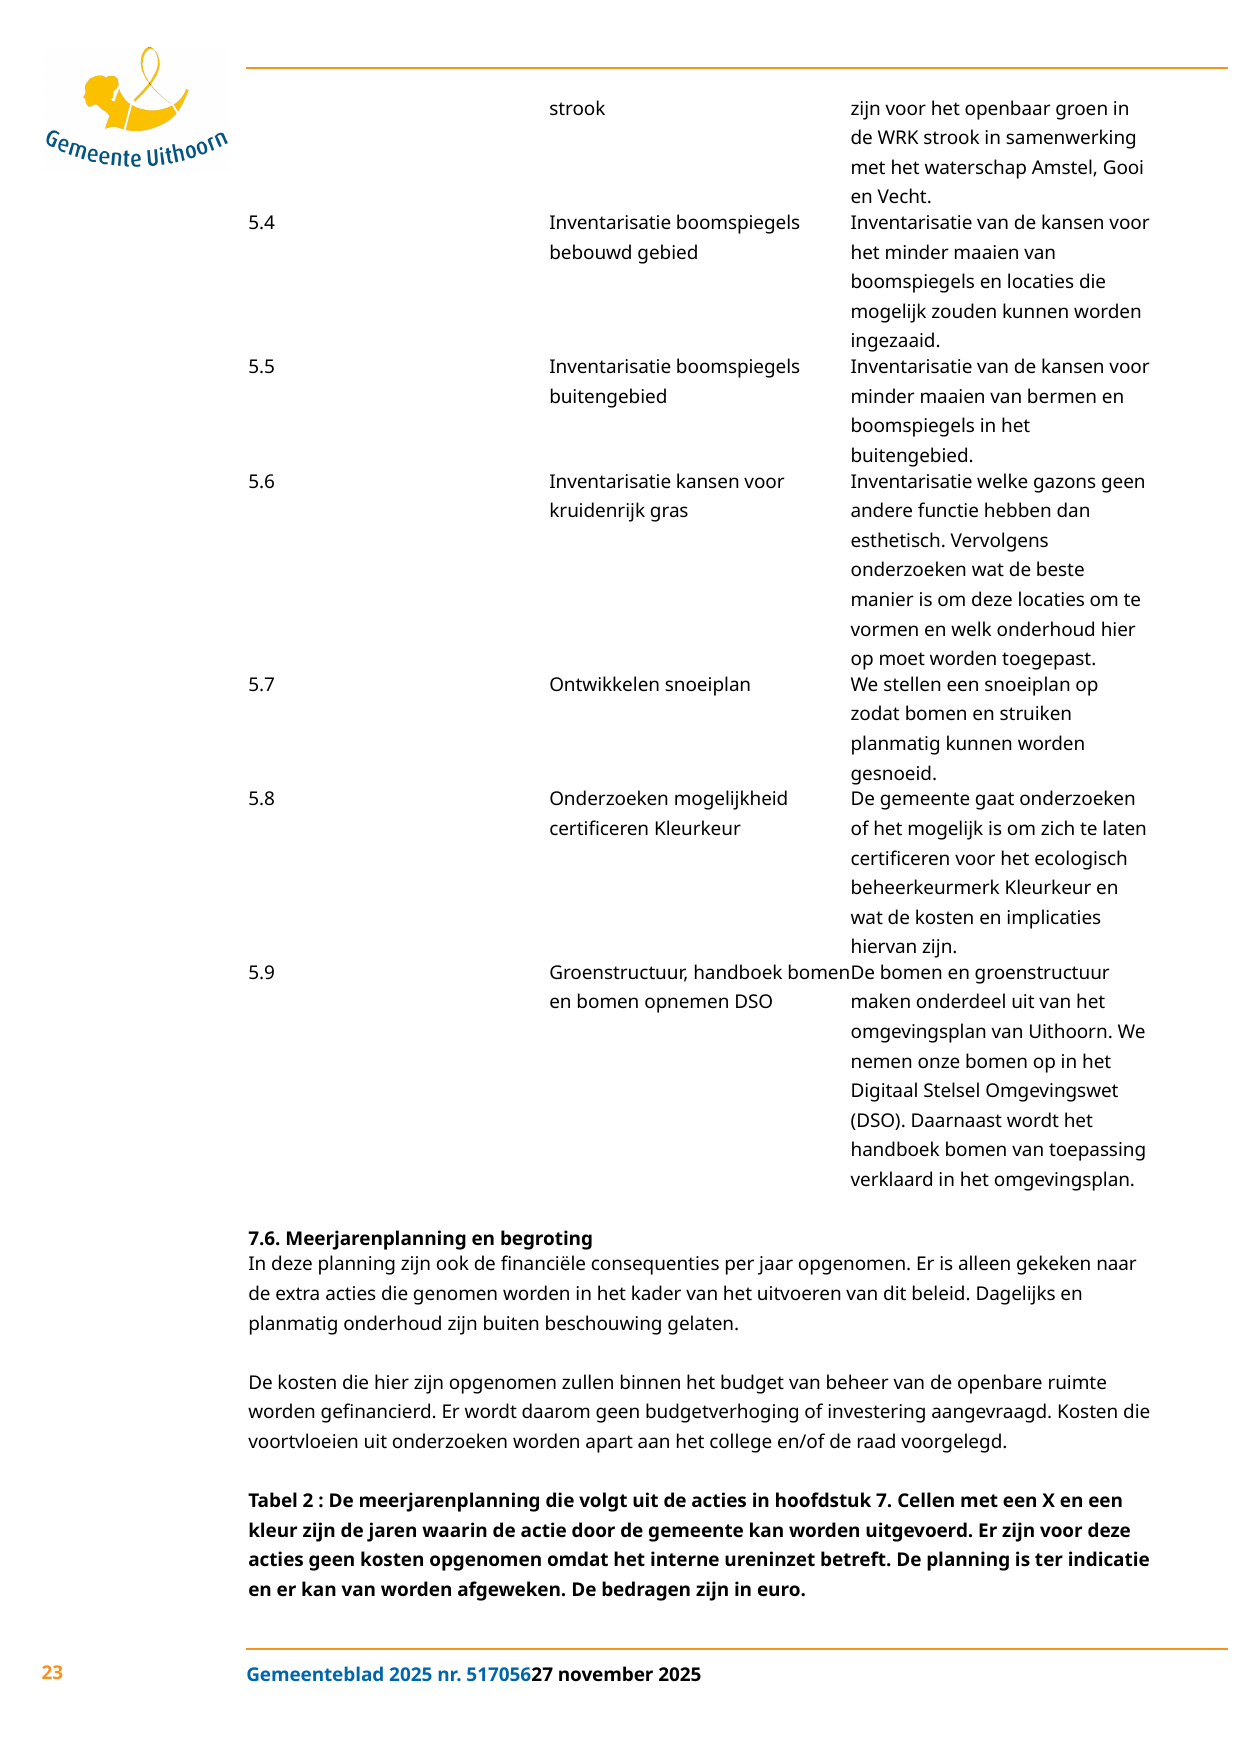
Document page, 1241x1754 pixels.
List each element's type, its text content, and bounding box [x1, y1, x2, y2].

table_cell Inventarisatie van de kansen voor minder maaien van bermen en boomspiegels in het buitengebied. [850, 353, 1152, 468]
table_cell Ontwikkelen snoeiplan [549, 671, 850, 786]
table_cell zijn voor het openbaar groen in de WRK strook in samenwerking met het waterschap Amstel, Gooi en Vecht. [850, 95, 1152, 209]
table_cell De gemeente gaat onderzoeken of het mogelijk is om zich te laten certificeren voor het ecologisch beheerkeurmerk Kleurkeur en wat de kosten en implicaties hiervan zijn. [850, 786, 1152, 959]
table_cell 5.5 [248, 353, 549, 468]
table_cell Inventarisatie kansen voor kruidenrijk gras [549, 468, 850, 671]
text In deze planning zijn ook de financiële consequenties per jaar opgenomen. Er is alleen gekeken naar de extra acties die genomen worden in het kader van het uitvoeren van dit beleid. Dagelijks en planmatig onderhoud zijn buiten beschouwing gelaten. [248, 1251, 1152, 1335]
table_cell Groenstructuur, handboek bomen en bomen opnemen DSO [549, 959, 850, 1192]
table_cell Inventarisatie boomspiegels bebouwd gebied [549, 209, 850, 353]
table_cell We stellen een snoeiplan op zodat bomen en struiken planmatig kunnen worden gesnoeid. [850, 671, 1152, 786]
table_cell Onderzoeken mogelijkheid certificeren Kleurkeur [549, 786, 850, 959]
text Tabel 2 : De meerjarenplanning die volgt uit de acties in hoofdstuk 7. Cellen met een X en een kleur zijn de jaren waarin de actie door de gemeente kan worden uitgevoerd. Er zijn voor deze acties geen kosten opgenomen omdat het interne ureninzet betreft. De planning is ter indicatie en er kan van worden afgeweken. De bedragen zijn in euro. [248, 1487, 1152, 1602]
table_cell 5.6 [248, 468, 549, 671]
table_cell Inventarisatie van de kansen voor het minder maaien van boomspiegels en locaties die mogelijk zouden kunnen worden ingezaaid. [850, 209, 1152, 353]
picture [41, 47, 231, 172]
table_cell [248, 95, 549, 209]
table_cell Inventarisatie welke gazons geen andere functie hebben dan esthetisch. Vervolgens onderzoeken wat de beste manier is om deze locaties om te vormen en welk onderhoud hier op moet worden toegepast. [850, 468, 1152, 671]
table_cell 5.9 [248, 959, 549, 1192]
table_cell Inventarisatie boomspiegels buitengebied [549, 353, 850, 468]
text De kosten die hier zijn opgenomen zullen binnen het budget van beheer van de openbare ruimte worden gefinancierd. Er wordt daarom geen budgetverhoging of investering aangevraagd. Kosten die voortvloeien uit onderzoeken worden apart aan het college en/of de raad voorgelegd. [248, 1369, 1152, 1454]
table_cell 5.8 [248, 786, 549, 959]
table_cell De bomen en groenstructuur maken onderdeel uit van het omgevingsplan van Uithoorn. We nemen onze bomen op in het Digitaal Stelsel Omgevingswet (DSO). Daarnaast wordt het handboek bomen van toepassing verklaard in het omgevingsplan. [850, 959, 1152, 1192]
table_cell 5.7 [248, 671, 549, 786]
table_cell strook [549, 95, 850, 209]
table_cell 5.4 [248, 209, 549, 353]
text 7.6. Meerjarenplanning en begroting [248, 1225, 1152, 1251]
